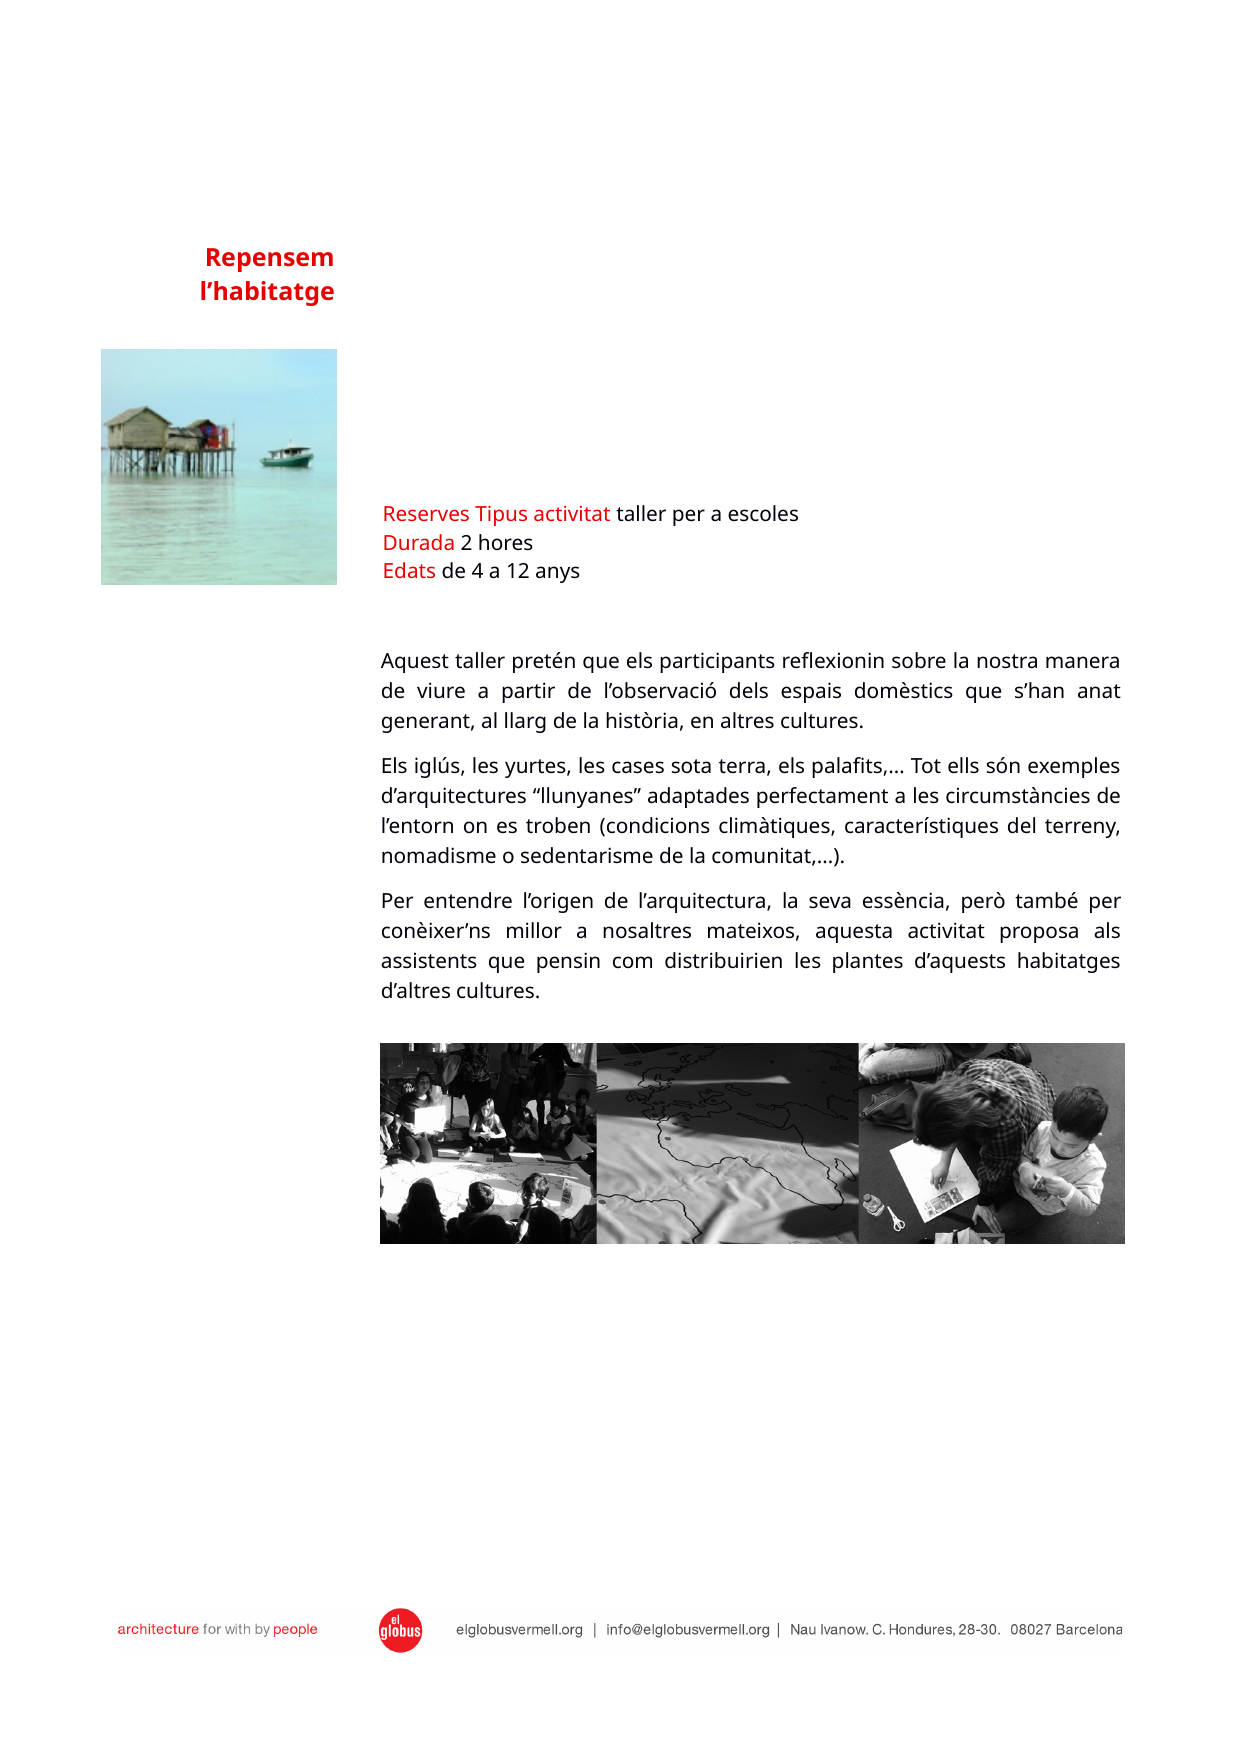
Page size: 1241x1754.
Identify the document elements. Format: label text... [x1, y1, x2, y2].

picture [101, 349, 337, 585]
text Repensem l’habitatge [118, 239, 334, 308]
picture [118, 1607, 1123, 1654]
table_header Reserves Tipus activitat taller per a escoles Durada 2 hores Edats de 4 a 12 anys [371, 308, 1134, 584]
table_header [80, 308, 371, 584]
text Per entendre l’origen de l’arquitectura, la seva essència, però també per conèixer’ns millor a nosaltres mateixos, aquesta activitat proposa als assistents que pensin com distribuirien les plantes d’aquests habitatges d’altres cultures. [381, 884, 1122, 1004]
picture [380, 1043, 1125, 1244]
text Els iglús, les yurtes, les cases sota terra, els palafits,… Tot ells són exemples d’arquitectures “llunyanes” adaptades perfectament a les circumstàncies de l’entorn on es troben (condicions climàtiques, característiques del terreny, nomadisme o sedentarisme de la comunitat,…). [381, 749, 1122, 869]
text Aquest taller pretén que els participants reflexionin sobre la nostra manera de viure a partir de l’observació dels espais domèstics que s’han anat generant, al llarg de la història, en altres cultures. [381, 644, 1122, 734]
